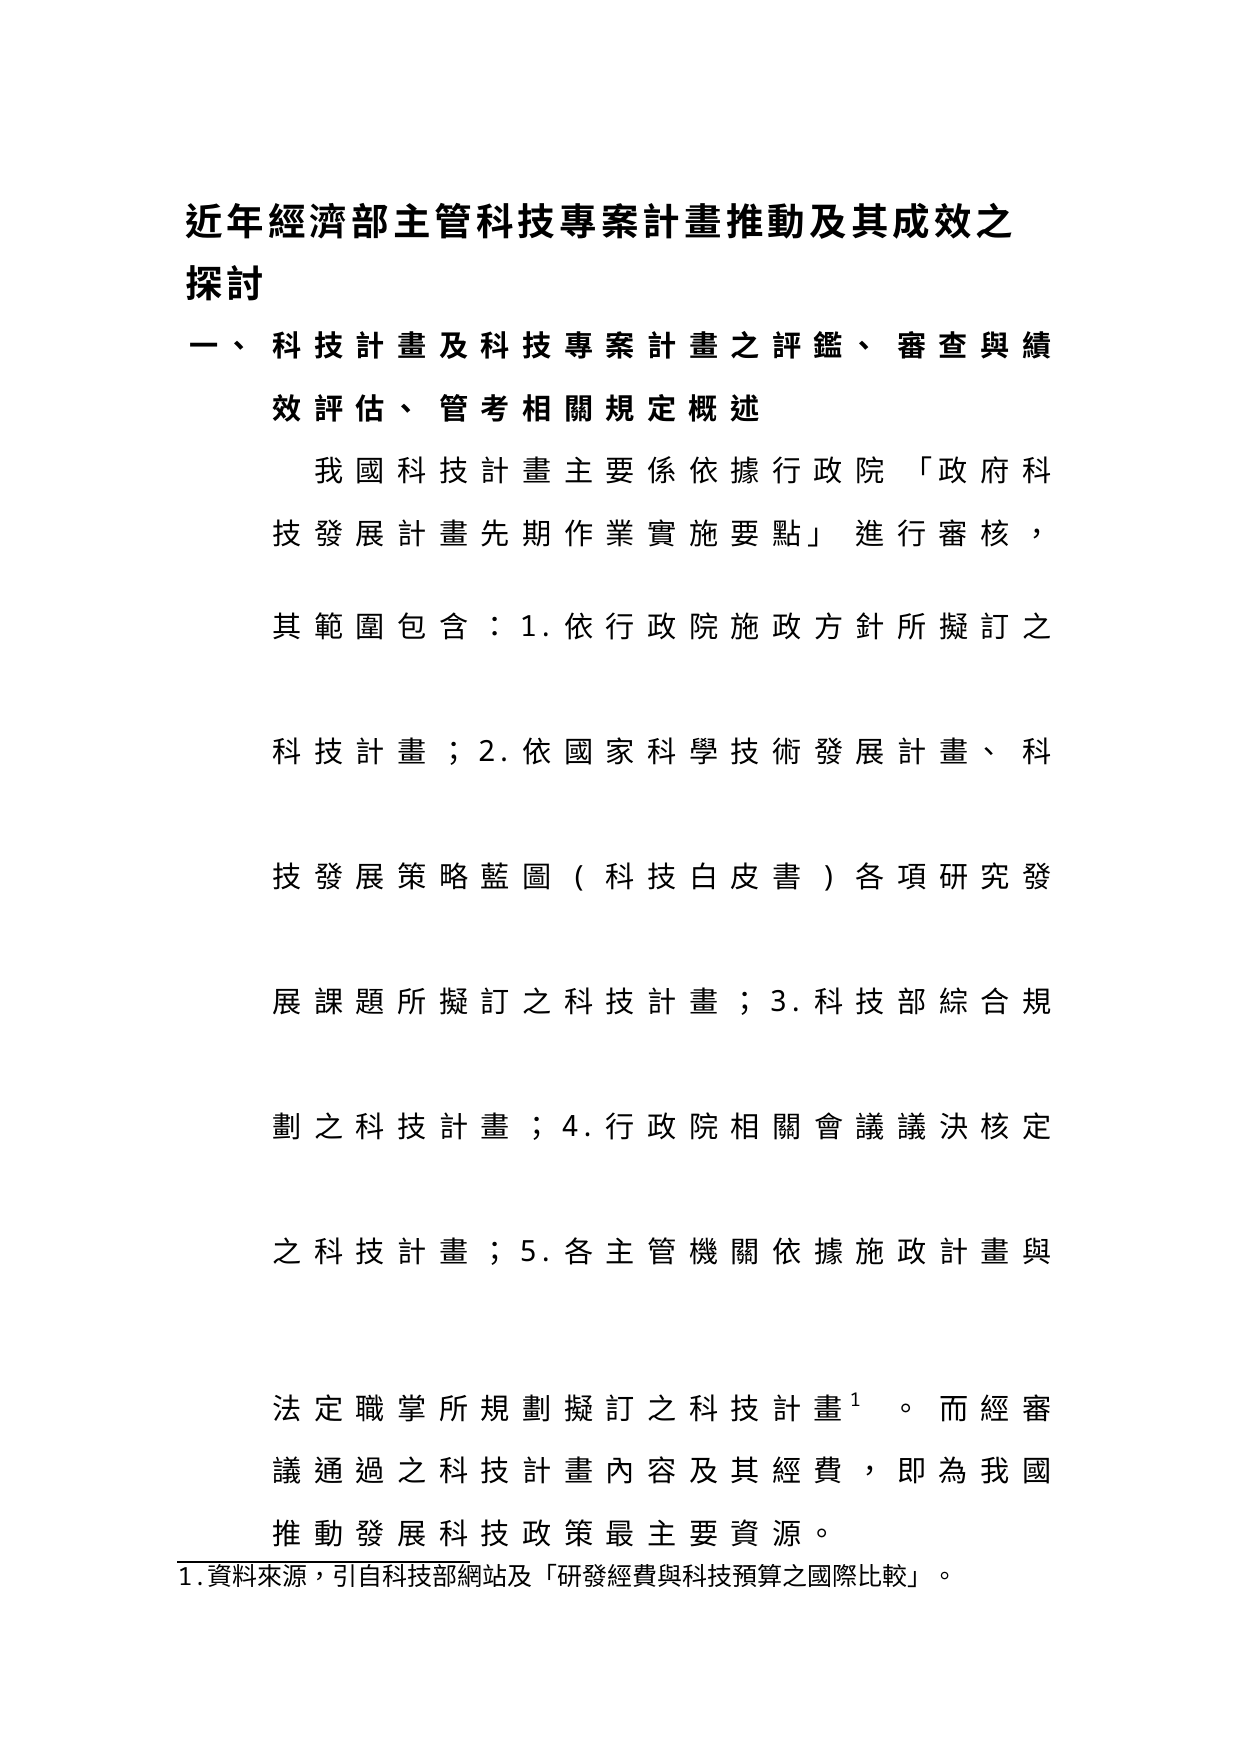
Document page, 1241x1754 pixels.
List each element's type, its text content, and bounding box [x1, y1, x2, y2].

text 近年經濟部主管科技專案計畫推動及其成效之探討 [177, 177, 1054, 302]
text .資料來源，引自科技部網站及「研發經費與科技預算之國際比較」。 [177, 1562, 1063, 1592]
text 我國科技計畫主要係依據行政院「政府科技發展計畫先期作業實施要點」進行審核，其範圍包含：1.依行政院施政方針所擬訂之科技計畫；2.依國家科學技術發展計畫、科技發展策略藍圖(科技白皮書)各項研究發展課題所擬訂之科技計畫；3.科技部綜合規劃之科技計畫；4.行政院相關會議議決核定之科技計畫；5.各主管機關依據施政計畫與法定職掌所規劃擬訂之科技計畫。而經審議通過之科技計畫內容及其經費，即為我國推動發展科技政策最主要資源。 [242, 427, 1058, 1552]
text 一、科技計畫及科技專案計畫之評鑑、審查與績效評估、管考相關規定概述 [183, 302, 1058, 427]
